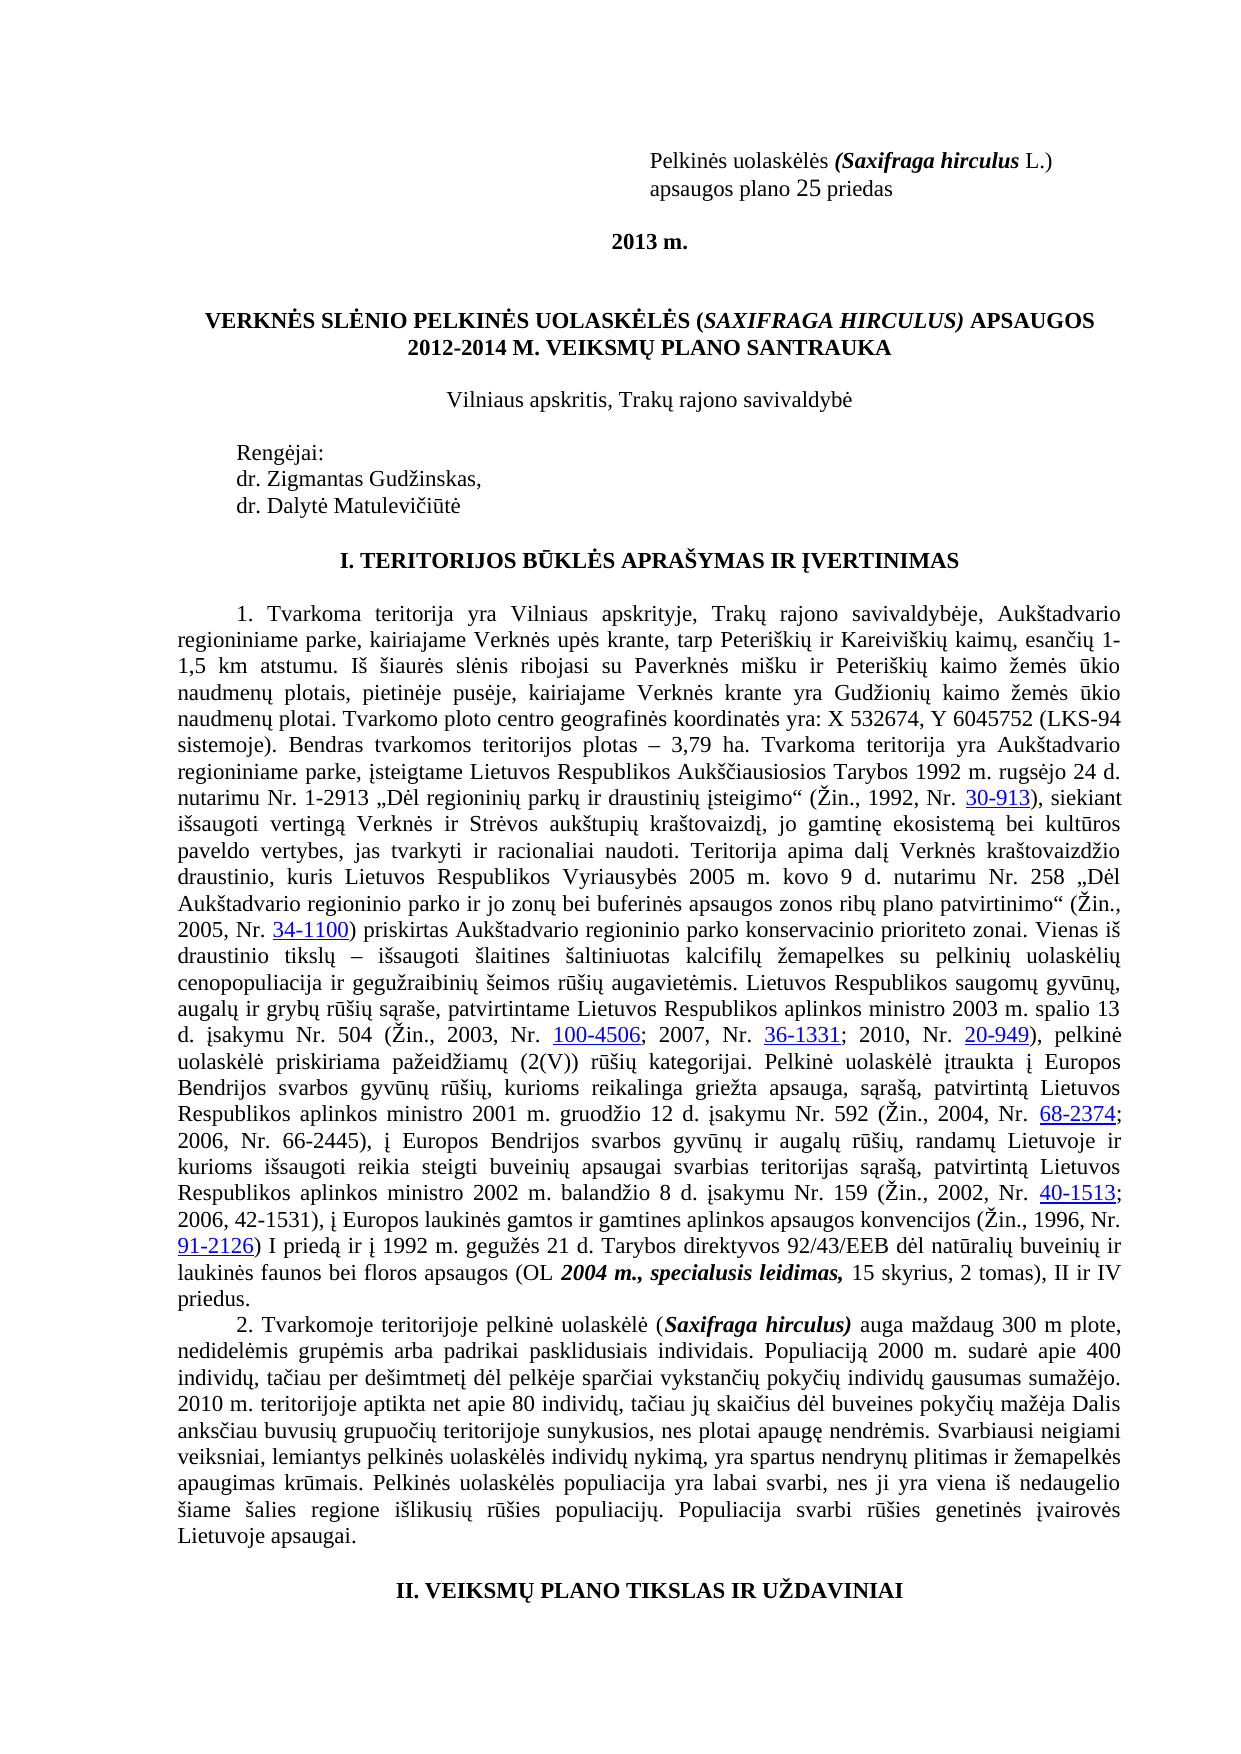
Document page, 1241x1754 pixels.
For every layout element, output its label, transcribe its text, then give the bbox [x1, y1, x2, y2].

text II. VEIKSMŲ PLANO TIKSLAS IR UŽDAVINIAI [177, 1577, 1122, 1603]
text Pelkinės uolaskėlės (Saxifraga hirculus L.) apsaugos plano 5 priedas [649, 147, 1122, 202]
text Vilniaus apskritis, Trakų rajono savivaldybė [177, 386, 1122, 413]
text 1. Tvarkoma teritorija yra Vilniaus apskrityje, Trakų rajono savivaldybėje, Aukštadvario regioniniame parke, kairiajame Verknės upės krante, tarp Peteriškių ir Kareiviškių kaimų, esančių 1-1,5 km atstumu. Iš šiaurės slėnis ribojasi su Paverknės mišku ir Peteriškių kaimo žemės ūkio naudmenų plotais, pietinėje pusėje, kairiajame Verknės krante yra Gudžionių kaimo žemės ūkio naudmenų plotai. Tvarkomo ploto centro geografinės koordinatės yra: X 532674, Y 6045752 (LKS-94 sistemoje). Bendras tvarkomos teritorijos plotas – 3,79 ha. Tvarkoma teritorija yra Aukštadvario regioniniame parke, įsteigtame Lietuvos Respublikos Aukščiausiosios Tarybos 1992 m. rugsėjo 24 d. nutarimu Nr. 1-2913 „Dėl regioninių parkų ir draustinių įsteigimo“ (Žin., 1992, Nr. 30-913), siekiant išsaugoti vertingą Verknės ir Strėvos aukštupių kraštovaizdį, jo gamtinę ekosistemą bei kultūros paveldo vertybes, jas tvarkyti ir racionaliai naudoti. Teritorija apima dalį Verknės kraštovaizdžio draustinio, kuris Lietuvos Respublikos Vyriausybės 2005 m. kovo 9 d. nutarimu Nr. 258 „Dėl Aukštadvario regioninio parko ir jo zonų bei buferinės apsaugos zonos ribų plano patvirtinimo“ (Žin., 2005, Nr. 34-1100) priskirtas Aukštadvario regioninio parko konservacinio prioriteto zonai. Vienas iš draustinio tikslų – išsaugoti šlaitines šaltiniuotas kalcifilų žemapelkes su pelkinių uolaskėlių cenopopuliacija ir gegužraibinių šeimos rūšių augavietėmis. Lietuvos Respublikos saugomų gyvūnų, augalų ir grybų rūšių sąraše, patvirtintame Lietuvos Respublikos aplinkos ministro 2003 m. spalio 13 d. įsakymu Nr. 504 (Žin., 2003, Nr. 100-4506; 2007, Nr. 36-1331; 2010, Nr. 20-949), pelkinė uolaskėlė priskiriama pažeidžiamų (2(V)) rūšių kategorijai. Pelkinė uolaskėlė įtraukta į Europos Bendrijos svarbos gyvūnų rūšių, kurioms reikalinga griežta apsauga, sąrašą, patvirtintą Lietuvos Respublikos aplinkos ministro 2001 m. gruodžio 12 d. įsakymu Nr. 592 (Žin., 2004, Nr. 68-2374; 2006, Nr. 66-2445), į Europos Bendrijos svarbos gyvūnų ir augalų rūšių, randamų Lietuvoje ir kurioms išsaugoti reikia steigti buveinių apsaugai svarbias teritorijas sąrašą, patvirtintą Lietuvos Respublikos aplinkos ministro 2002 m. balandžio 8 d. įsakymu Nr. 159 (Žin., 2002, Nr. 40-1513; 2006, 42-1531), į Europos laukinės gamtos ir gamtines aplinkos apsaugos konvencijos (Žin., 1996, Nr. 91-2126) I priedą ir į 1992 m. gegužės 21 d. Tarybos direktyvos 92/43/EEB dėl natūralių buveinių ir laukinės faunos bei floros apsaugos (OL 2004 m., specialusis leidimas, 15 skyrius, 2 tomas), II ir IV priedus. [177, 600, 1122, 1311]
text VERKNĖS SLĖNIO PELKINĖS UOLASKĖLĖS (SAXIFRAGA HIRCULUS) APSAUGOS 2012-2014 M. VEIKSMŲ PLANO SANTRAUKA [177, 307, 1122, 360]
text dr. Dalytė Matulevičiūtė [177, 492, 1122, 518]
text Rengėjai: [177, 439, 1122, 466]
text I. TERITORIJOS BŪKLĖS APRAŠYMAS IR ĮVERTINIMAS [177, 547, 1122, 573]
text 2013 m. [177, 228, 1122, 255]
text 2. Tvarkomoje teritorijoje pelkinė uolaskėlė (Saxifraga hirculus) auga maždaug 300 m plote, nedidelėmis grupėmis arba padrikai pasklidusiais individais. Populiaciją 2000 m. sudarė apie 400 individų, tačiau per dešimtmetį dėl pelkėje sparčiai vykstančių pokyčių individų gausumas sumažėjo. 2010 m. teritorijoje aptikta net apie 80 individų, tačiau jų skaičius dėl buveines pokyčių mažėja Dalis anksčiau buvusių grupuočių teritorijoje sunykusios, nes plotai apaugę nendrėmis. Svarbiausi neigiami veiksniai, lemiantys pelkinės uolaskėlės individų nykimą, yra spartus nendrynų plitimas ir žemapelkės apaugimas krūmais. Pelkinės uolaskėlės populiacija yra labai svarbi, nes ji yra viena iš nedaugelio šiame šalies regione išlikusių rūšies populiacijų. Populiacija svarbi rūšies genetinės įvairovės Lietuvoje apsaugai. [177, 1311, 1122, 1548]
text dr. Zigmantas Gudžinskas, [177, 466, 1122, 492]
